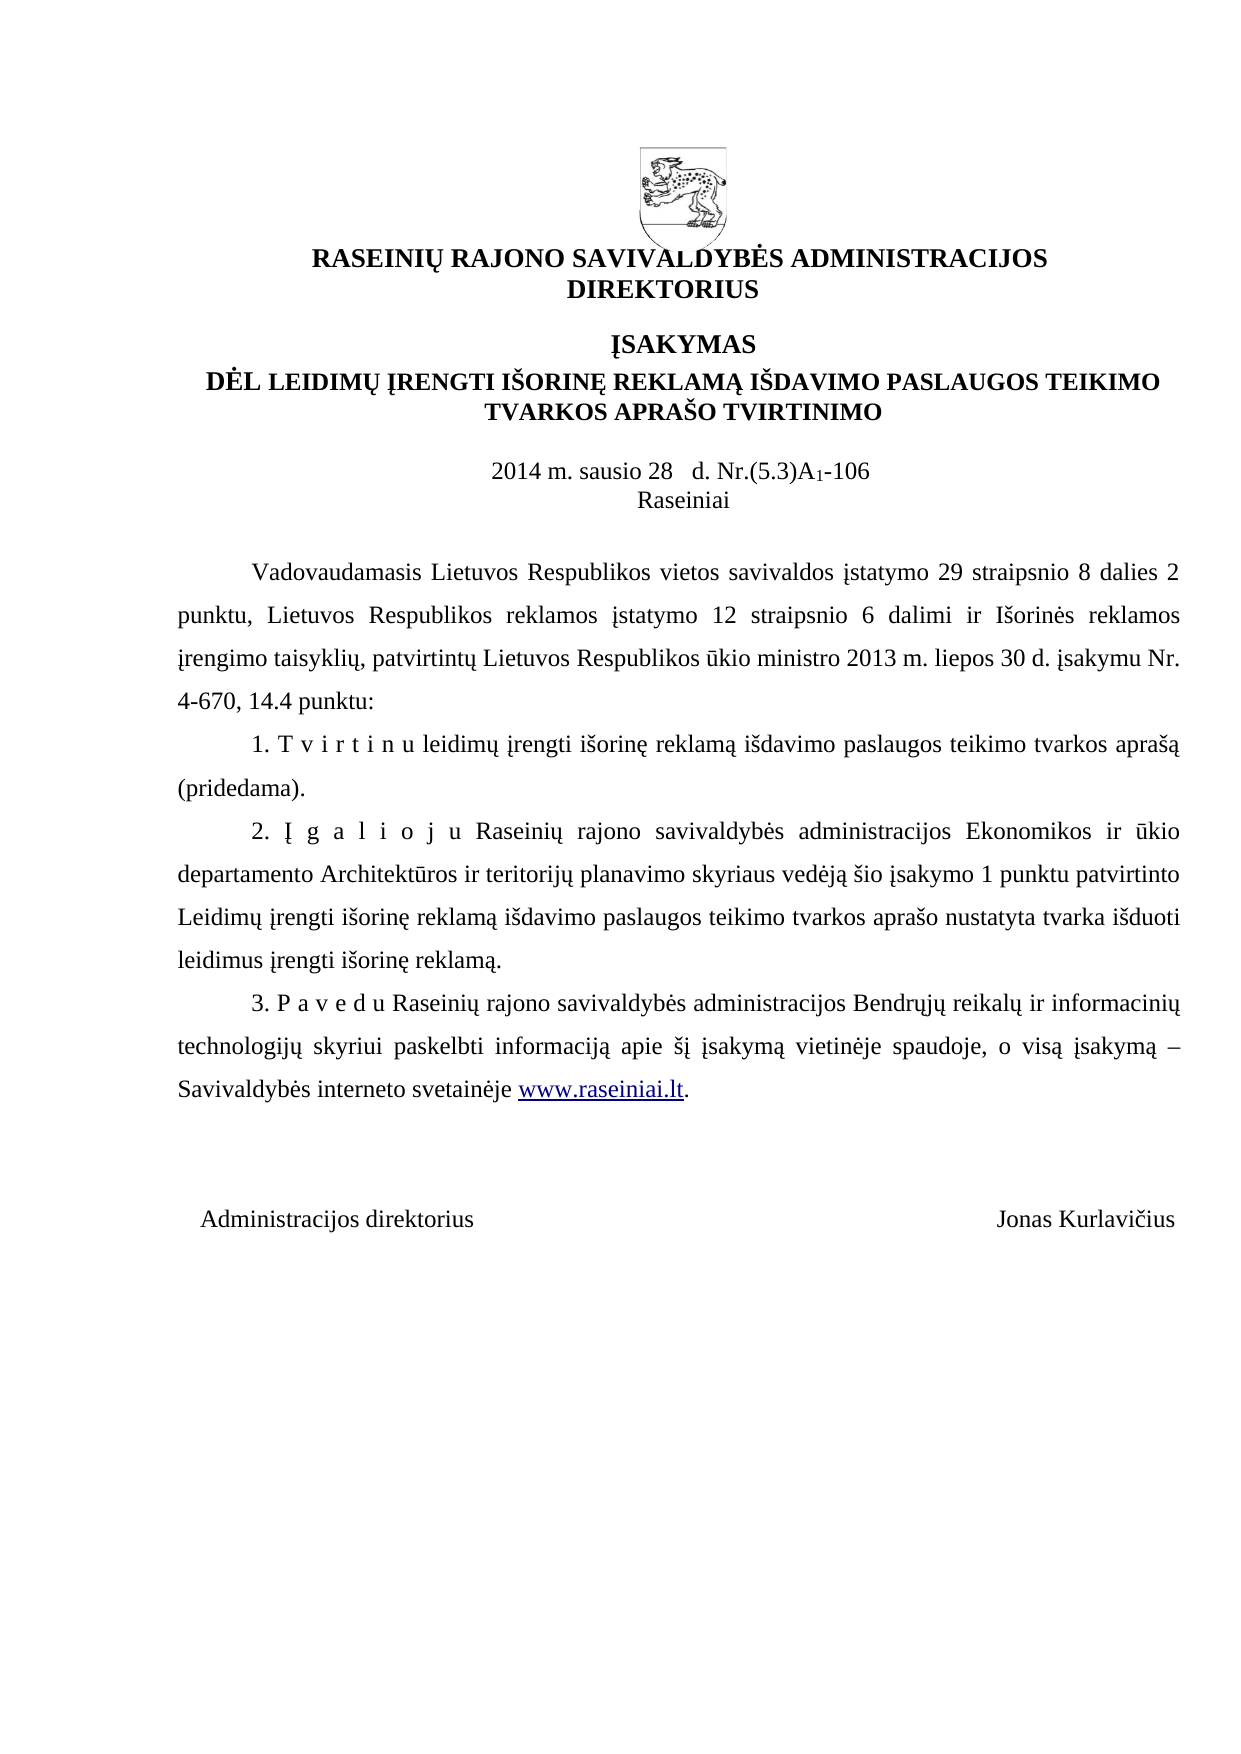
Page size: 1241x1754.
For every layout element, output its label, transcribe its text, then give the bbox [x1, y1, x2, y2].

table_cell ĮSAKYMAS [179, 329, 1188, 365]
text Vadovaudamasis Lietuvos Respublikos vietos savivaldos įstatymo 29 straipsnio 8 dalies 2 punktu, Lietuvos Respublikos reklamos įstatymo 12 straipsnio 6 dalimi ir Išorinės reklamos įrengimo taisyklių, patvirtintų Lietuvos Respublikos ūkio ministro 2013 m. liepos 30 d. įsakymu Nr. 4-670, 14.4 punktu: [177, 557, 1181, 715]
table_cell 2014 m. sausio 28 d. Nr.(5.3)A1-106 Raseiniai [179, 456, 1188, 514]
text 2. Į g a l i o j u Raseinių rajono savivaldybės administracijos Ekonomikos ir ūkio departamento Architektūros ir teritorijų planavimo skyriaus vedėją šio įsakymo 1 punktu patvirtinto Leidimų įrengti išorinę reklamą išdavimo paslaugos teikimo tvarkos aprašo nustatyta tvarka išduoti leidimus įrengti išorinę reklamą. [177, 816, 1181, 974]
table_cell RASEINIŲ RAJONO SAVIVALDYBĖS ADMINISTRACIJOS DIREKTORIUS [179, 242, 1188, 328]
table_header Administracijos direktorius [189, 1204, 639, 1247]
table_header Jonas Kurlavičius [891, 1204, 1192, 1247]
text 3. P a v e d u Raseinių rajono savivaldybės administracijos Bendrųjų reikalų ir informacinių technologijų skyriui paskelbti informaciją apie šį įsakymą vietinėje spaudoje, o visą įsakymą – Savivaldybės interneto svetainėje www.raseiniai.lt. [177, 988, 1181, 1103]
table_cell dėl LEIDIMŲ ĮRENGTI IŠORINĘ REKLAMĄ IŠDAVIMO PASLAUGOS TEIKIMO TVARKOS APRAŠO TVIRTINIMO [179, 365, 1188, 456]
table_header [639, 1204, 891, 1247]
table_header [179, 118, 1188, 242]
text 1. T v i r t i n u leidimų įrengti išorinę reklamą išdavimo paslaugos teikimo tvarkos aprašą (pridedama). [177, 729, 1181, 801]
